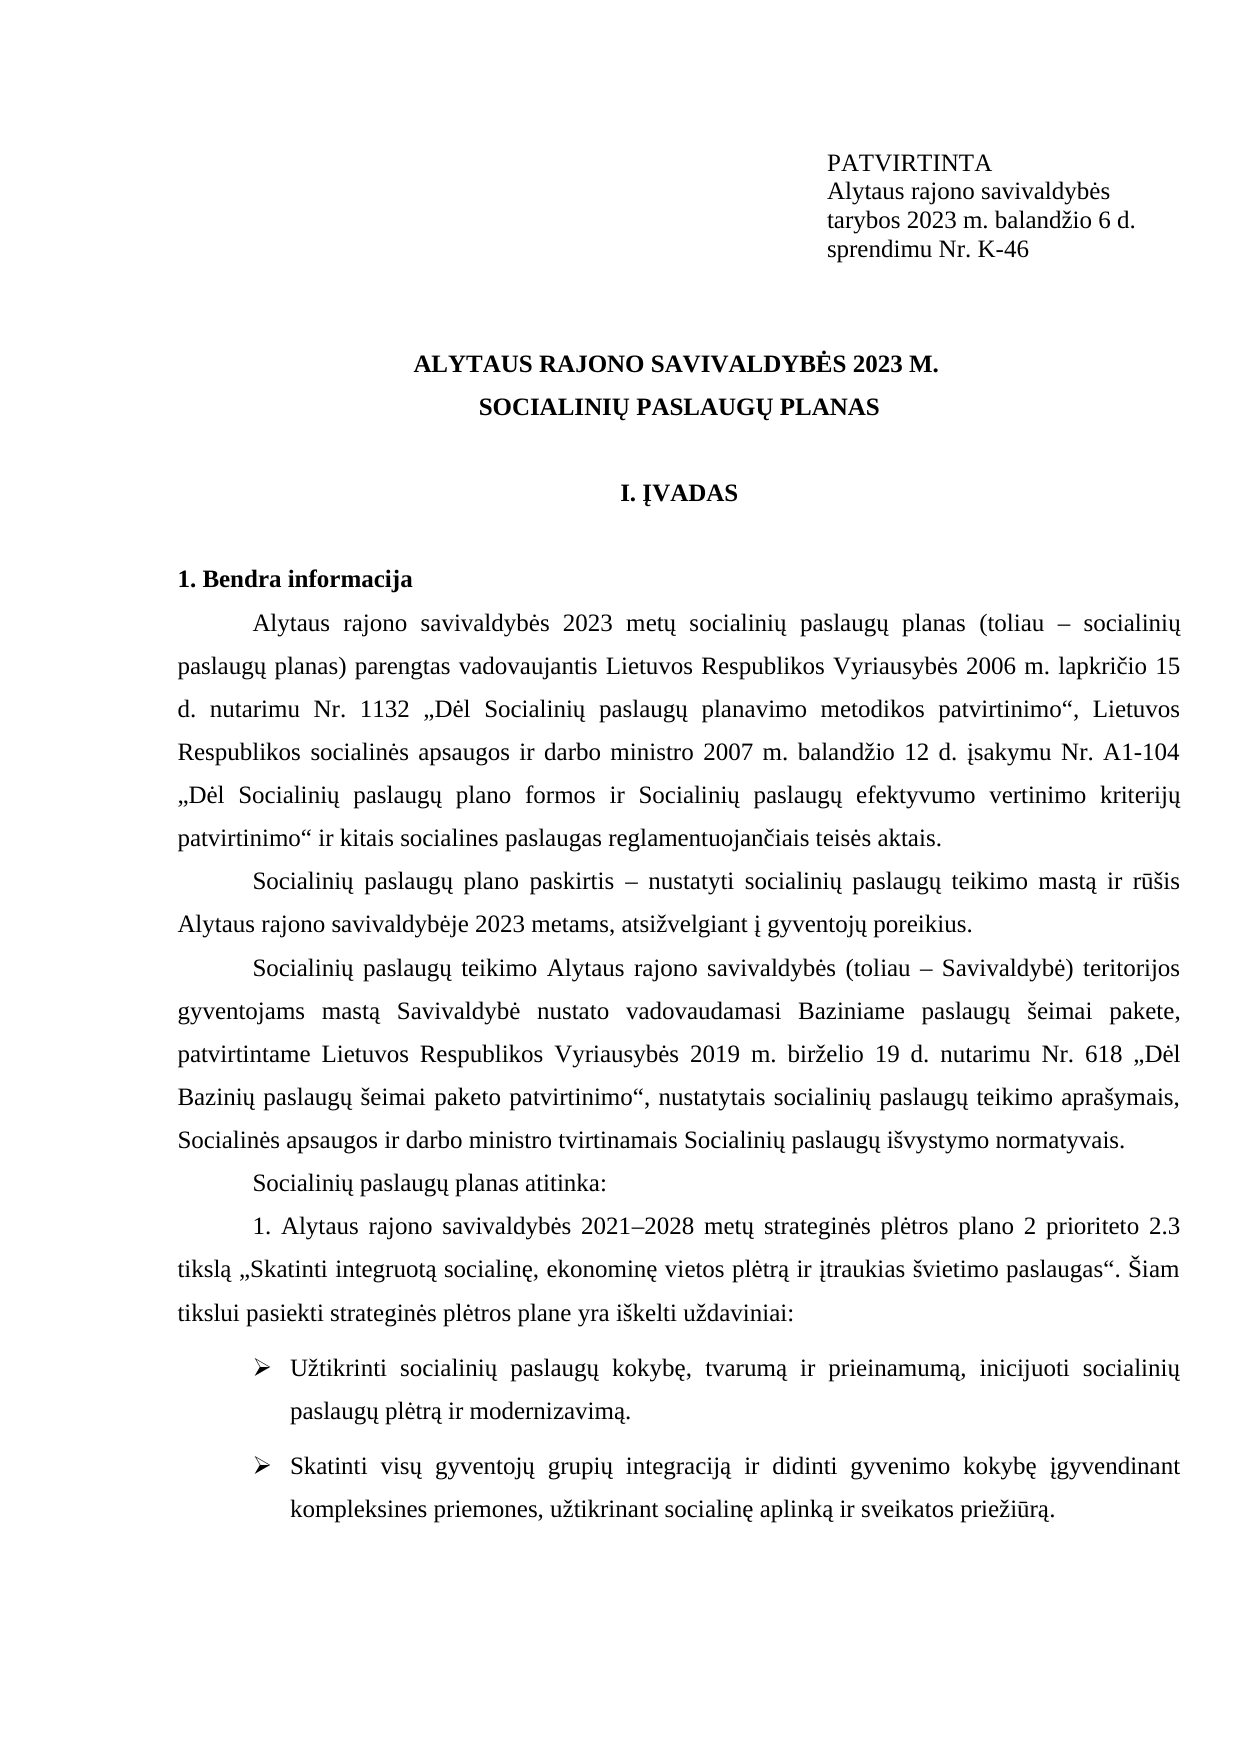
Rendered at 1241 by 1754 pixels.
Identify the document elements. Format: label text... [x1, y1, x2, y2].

text PATVIRTINTA [177, 148, 1181, 176]
text SOCIALINIŲ PASLAUGŲ PLANAS [177, 392, 1181, 421]
text sprendimu Nr. K-46 [177, 234, 1181, 263]
text  Užtikrinti socialinių paslaugų kokybę, tvarumą ir prieinamumą, inicijuoti socialinių paslaugų plėtrą ir modernizavimą. [252, 1353, 1181, 1424]
text Socialinių paslaugų teikimo Alytaus rajono savivaldybės (toliau – Savivaldybė) teritorijos gyventojams mastą Savivaldybė nustato vadovaudamasi Baziniame paslaugų šeimai pakete, patvirtintame Lietuvos Respublikos Vyriausybės 2019 m. birželio 19 d. nutarimu Nr. 618 „Dėl Bazinių paslaugų šeimai paketo patvirtinimo“, nustatytais socialinių paslaugų teikimo aprašymais, Socialinės apsaugos ir darbo ministro tvirtinamais Socialinių paslaugų išvystymo normatyvais. [177, 953, 1181, 1154]
text tarybos 2023 m. balandžio 6 d. [177, 205, 1181, 234]
text Socialinių paslaugų plano paskirtis – nustatyti socialinių paslaugų teikimo mastą ir rūšis Alytaus rajono savivaldybėje 2023 metams, atsižvelgiant į gyventojų poreikius. [177, 866, 1181, 938]
text ALYTAUS RAJONO SAVIVALDYBĖS 2023 M. [177, 349, 1181, 378]
text Alytaus rajono savivaldybės 2023 metų socialinių paslaugų planas (toliau – socialinių paslaugų planas) parengtas vadovaujantis Lietuvos Respublikos Vyriausybės 2006 m. lapkričio 15 d. nutarimu Nr. 1132 „Dėl Socialinių paslaugų planavimo metodikos patvirtinimo“, Lietuvos Respublikos socialinės apsaugos ir darbo ministro 2007 m. balandžio 12 d. įsakymu Nr. A1-104 „Dėl Socialinių paslaugų plano formos ir Socialinių paslaugų efektyvumo vertinimo kriterijų patvirtinimo“ ir kitais socialines paslaugas reglamentuojančiais teisės aktais. [177, 608, 1181, 852]
text 1. Alytaus rajono savivaldybės 2021–2028 metų strateginės plėtros plano 2 prioriteto 2.3 tikslą „Skatinti integruotą socialinę, ekonominę vietos plėtrą ir įtraukias švietimo paslaugas“. Šiam tikslui pasiekti strateginės plėtros plane yra iškelti uždaviniai: [177, 1211, 1181, 1326]
text Alytaus rajono savivaldybės [177, 176, 1181, 205]
text I. ĮVADAS [177, 478, 1181, 507]
text  Skatinti visų gyventojų grupių integraciją ir didinti gyvenimo kokybę įgyvendinant kompleksines priemones, užtikrinant socialinę aplinką ir sveikatos priežiūrą. [252, 1451, 1181, 1523]
text 1. Bendra informacija [177, 564, 1181, 593]
text Socialinių paslaugų planas atitinka: [177, 1168, 1181, 1197]
